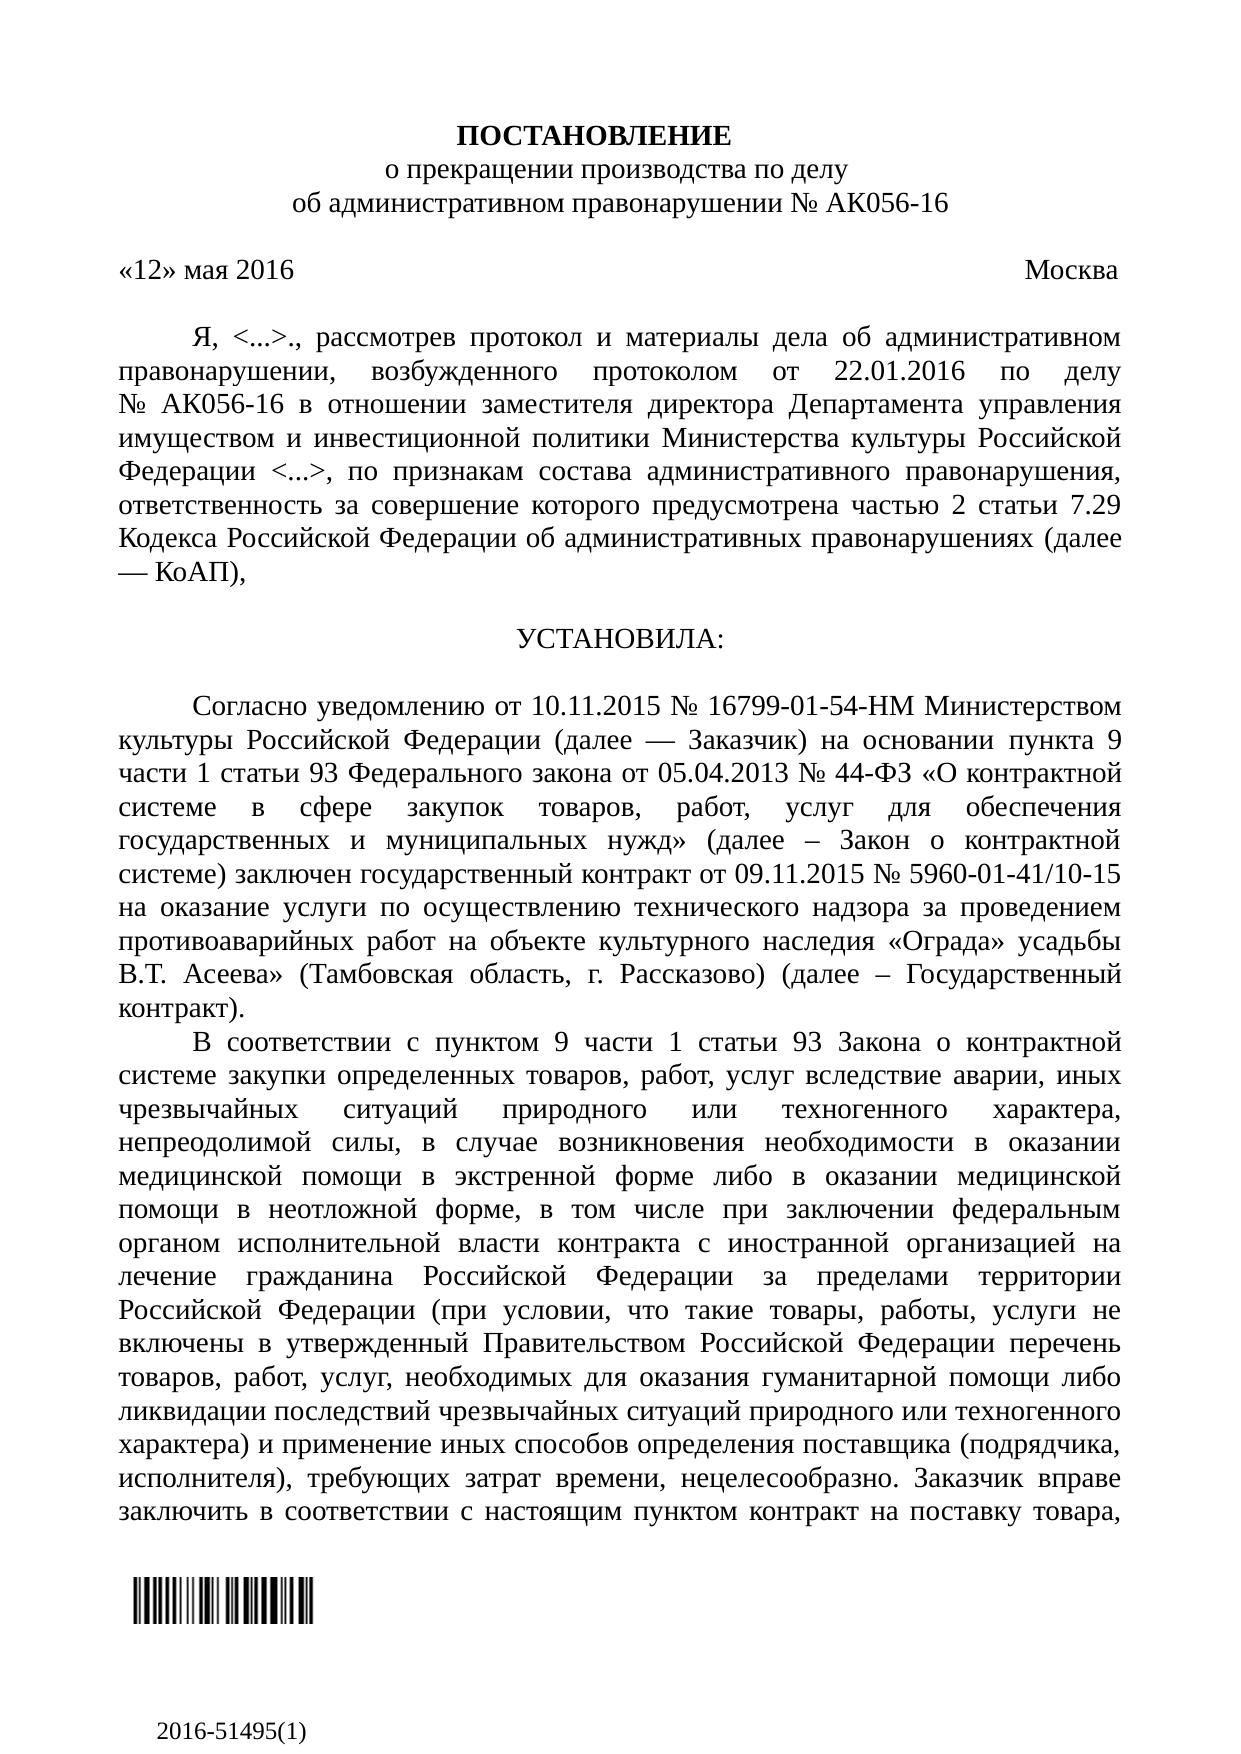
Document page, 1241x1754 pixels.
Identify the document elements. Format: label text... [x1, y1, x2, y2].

picture [118, 1577, 331, 1624]
text «12» мая 2016 Москва [118, 252, 1122, 286]
text УСТАНОВИЛА: [118, 621, 1122, 655]
text Я, <...>., рассмотрев протокол и материалы дела об административном правонарушении, возбужденного протоколом от 22.01.2016 по делу № АК056-16 в отношении заместителя директора Департамента управления имуществом и инвестиционной политики Министерства культуры Российской Федерации <...>, по признакам состава административного правонарушения, ответственность за совершение которого предусмотрена частью 2 статьи 7.29 Кодекса Российской Федерации об административных правонарушениях (далее — КоАП), [118, 319, 1122, 588]
text Согласно уведомлению от 10.11.2015 № 16799-01-54-НМ Министерством культуры Российской Федерации (далее — Заказчик) на основании пункта 9 части 1 статьи 93 Федерального закона от 05.04.2013 № 44-ФЗ «О контрактной системе в сфере закупок товаров, работ, услуг для обеспечения государственных и муниципальных нужд» (далее – Закон о контрактной системе) заключен государственный контракт от 09.11.2015 № 5960-01-41/10-15 на оказание услуги по осуществлению технического надзора за проведением противоаварийных работ на объекте культурного наследия «Ограда» усадьбы В.Т. Асеева» (Тамбовская область, г. Рассказово) (далее – Государственный контракт). [118, 688, 1122, 1024]
text о прекращении производства по делу [118, 152, 1122, 185]
text об административном правонарушении № АК056-16 [118, 185, 1122, 219]
text ПОСТАНОВЛЕНИЕ [118, 118, 1078, 152]
text В соответствии с пунктом 9 части 1 статьи 93 Закона о контрактной системе закупки определенных товаров, работ, услуг вследствие аварии, иных чрезвычайных ситуаций природного или техногенного характера, непреодолимой силы, в случае возникновения необходимости в оказании медицинской помощи в экстренной форме либо в оказании медицинской помощи в неотложной форме, в том числе при заключении федеральным органом исполнительной власти контракта с иностранной организацией на лечение гражданина Российской Федерации за пределами территории Российской Федерации (при условии, что такие товары, работы, услуги не включены в утвержденный Правительством Российской Федерации перечень товаров, работ, услуг, необходимых для оказания гуманитарной помощи либо ликвидации последствий чрезвычайных ситуаций природного или техногенного характера) и применение иных способов определения поставщика (подрядчика, исполнителя), требующих затрат времени, нецелесообразно. Заказчик вправе заключить в соответствии с настоящим пунктом контракт на поставку товара, [118, 1024, 1122, 1527]
